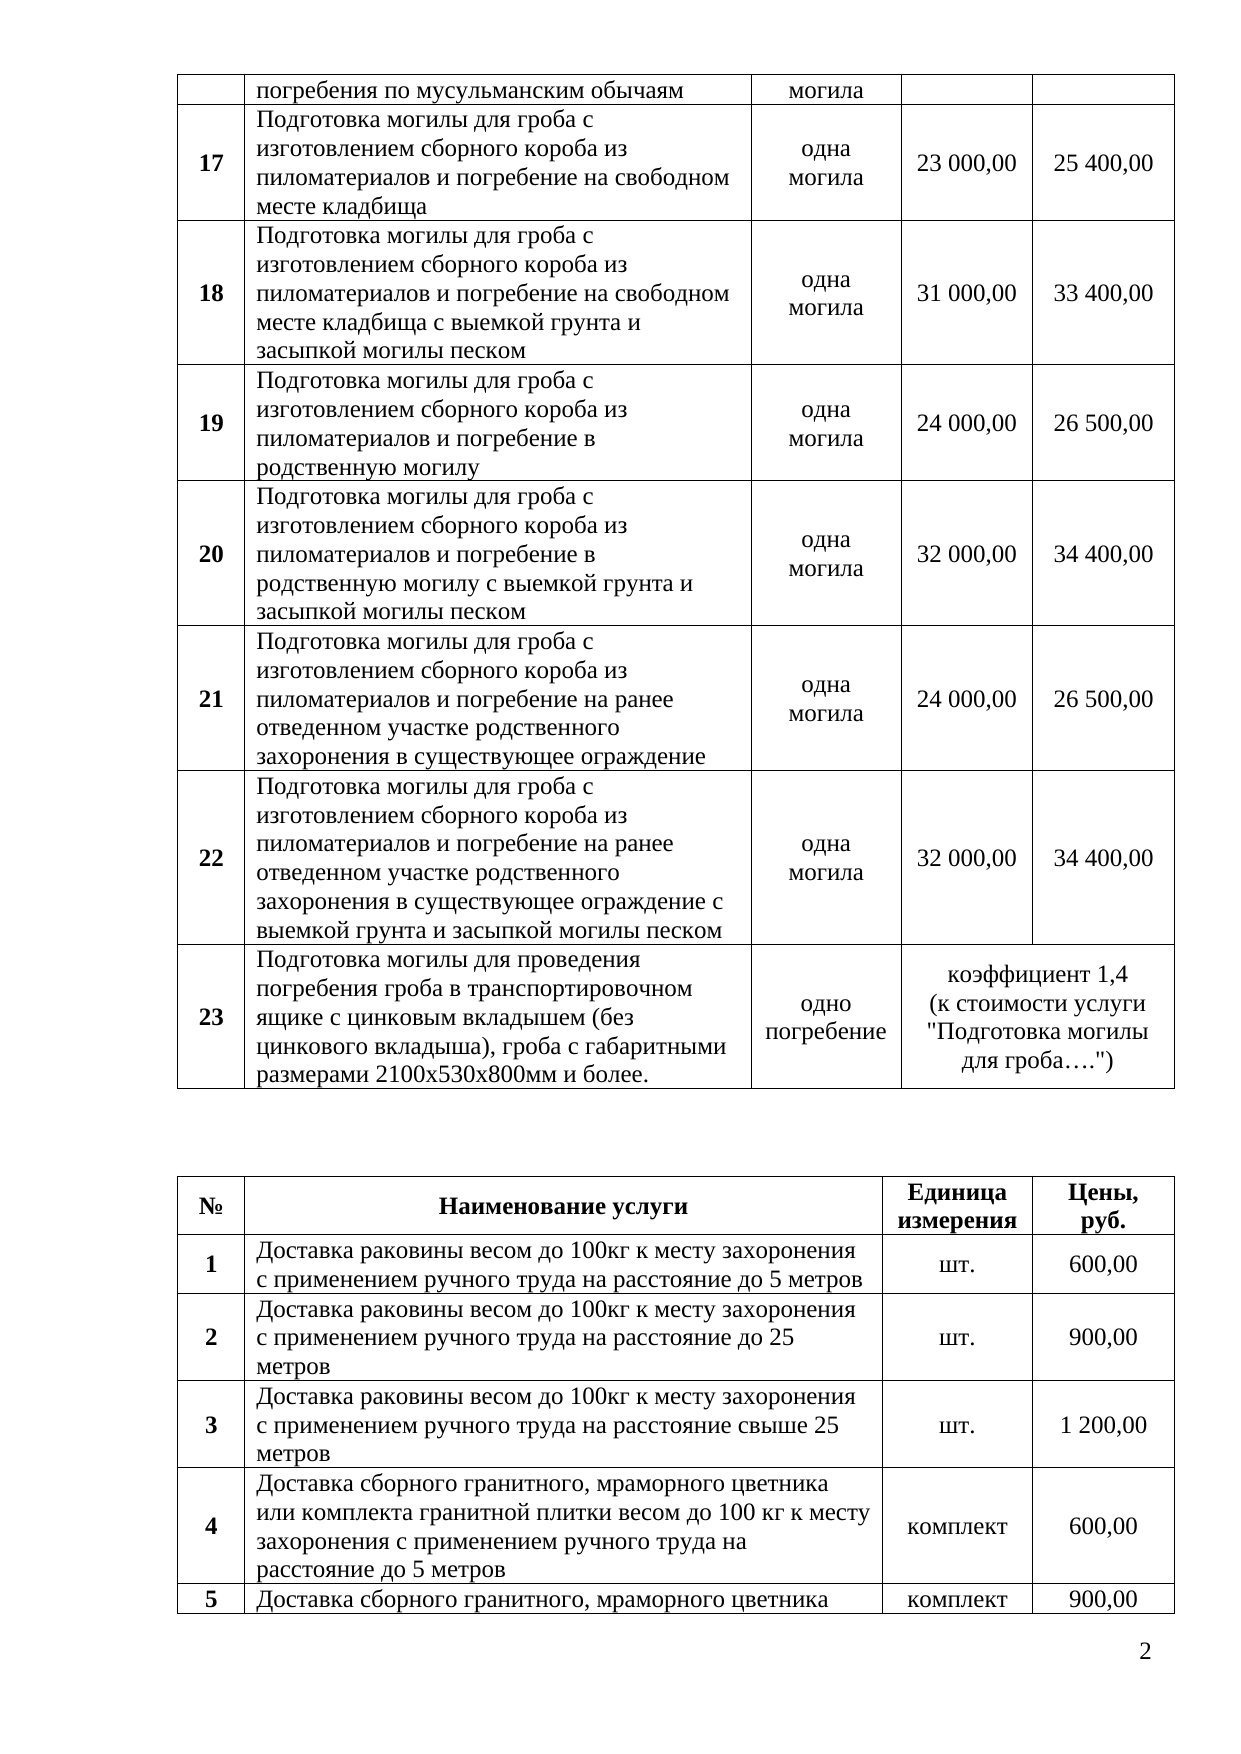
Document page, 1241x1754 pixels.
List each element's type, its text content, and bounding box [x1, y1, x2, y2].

table_cell 33 400,00 [1033, 221, 1174, 364]
table_cell Подготовка могилы для гроба с изготовлением cборного короба из пиломатериалов и погребение на ранее отведенном участке родственного захоронения в существующее ограждение с выемкой грунта и засыпкой могилы песком [245, 771, 751, 943]
table_cell 26 500,00 [1033, 365, 1174, 480]
table_cell 20 [178, 481, 244, 625]
table_cell Подготовка могилы для гроба с изготовлением cборного короба из пиломатериалов и погребение в родственную могилу [245, 365, 751, 480]
table_cell Доставка сборного гранитного, мраморного цветника [245, 1584, 882, 1613]
table_cell шт. [883, 1235, 1032, 1293]
table_header Единица измерения [883, 1177, 1032, 1234]
table_cell Подготовка могилы для гроба с изготовлением cборного короба из пиломатериалов и погребение на ранее отведенном участке родственного захоронения в существующее ограждение [245, 626, 751, 770]
table_cell 25 400,00 [1033, 105, 1174, 219]
table_cell 4 [178, 1468, 244, 1583]
table_cell коэффициент 1,4 (к стоимости услуги "Подготовка могилы для гроба….") [902, 945, 1174, 1088]
table_cell [902, 75, 1032, 103]
table_cell одна могила [752, 771, 901, 943]
table_cell 31 000,00 [902, 221, 1032, 364]
table_cell могила [752, 75, 901, 103]
table_cell Подготовка могилы для проведения погребения гроба в транспортировочном ящике с цинковым вкладышем (без цинкового вкладыша), гроба с габаритными размерами 2100х530х800мм и более. [245, 945, 751, 1088]
table_cell 1 [178, 1235, 244, 1293]
table_cell 24 000,00 [902, 626, 1032, 770]
table_cell 34 400,00 [1033, 481, 1174, 625]
table_cell Подготовка могилы для гроба с изготовлением cборного короба из пиломатериалов и погребение в родственную могилу с выемкой грунта и засыпкой могилы песком [245, 481, 751, 625]
table_cell 24 000,00 [902, 365, 1032, 480]
table_cell 32 000,00 [902, 481, 1032, 625]
table_cell комплект [883, 1584, 1032, 1613]
table_cell 21 [178, 626, 244, 770]
table_cell шт. [883, 1381, 1032, 1467]
table_cell 19 [178, 365, 244, 480]
table_cell 600,00 [1033, 1235, 1174, 1293]
table_cell одна могила [752, 626, 901, 770]
table_cell 1 200,00 [1033, 1381, 1174, 1467]
table_cell 900,00 [1033, 1294, 1174, 1380]
table_cell 26 500,00 [1033, 626, 1174, 770]
table_header Цены, руб. [1033, 1177, 1174, 1234]
table_cell одна могила [752, 481, 901, 625]
table_cell 23 [178, 945, 244, 1088]
table_cell одна могила [752, 221, 901, 364]
table_cell Доставка сборного гранитного, мраморного цветника или комплекта гранитной плитки весом до 100 кг к месту захоронения с применением ручного труда на расстояние до 5 метров [245, 1468, 882, 1583]
table_header Наименование услуги [245, 1177, 882, 1234]
table_cell комплект [883, 1468, 1032, 1583]
table_cell 900,00 [1033, 1584, 1174, 1613]
table_cell 2 [178, 1294, 244, 1380]
table_cell 23 000,00 [902, 105, 1032, 219]
table_cell [1033, 75, 1174, 103]
table_cell 5 [178, 1584, 244, 1613]
table_cell [178, 75, 244, 103]
table_cell одна могила [752, 365, 901, 480]
table_cell 32 000,00 [902, 771, 1032, 943]
table_cell Доставка раковины весом до 100кг к месту захоронения с применением ручного труда на расстояние до 25 метров [245, 1294, 882, 1380]
table_cell Подготовка могилы для гроба с изготовлением cборного короба из пиломатериалов и погребение на свободном месте кладбища с выемкой грунта и засыпкой могилы песком [245, 221, 751, 364]
table_cell 17 [178, 105, 244, 219]
table_cell одна могила [752, 105, 901, 219]
table_cell Подготовка могилы для гроба с изготовлением cборного короба из пиломатериалов и погребение на свободном месте кладбища [245, 105, 751, 219]
table_cell погребения по мусульманским обычаям [245, 75, 751, 103]
table_cell 3 [178, 1381, 244, 1467]
table_cell Доставка раковины весом до 100кг к месту захоронения с применением ручного труда на расстояние свыше 25 метров [245, 1381, 882, 1467]
table_cell одно погребение [752, 945, 901, 1088]
table_cell 34 400,00 [1033, 771, 1174, 943]
table_cell шт. [883, 1294, 1032, 1380]
table_cell 22 [178, 771, 244, 943]
table_cell Доставка раковины весом до 100кг к месту захоронения с применением ручного труда на расстояние до 5 метров [245, 1235, 882, 1293]
table_header № [178, 1177, 244, 1234]
table_cell 600,00 [1033, 1468, 1174, 1583]
table_cell 18 [178, 221, 244, 364]
